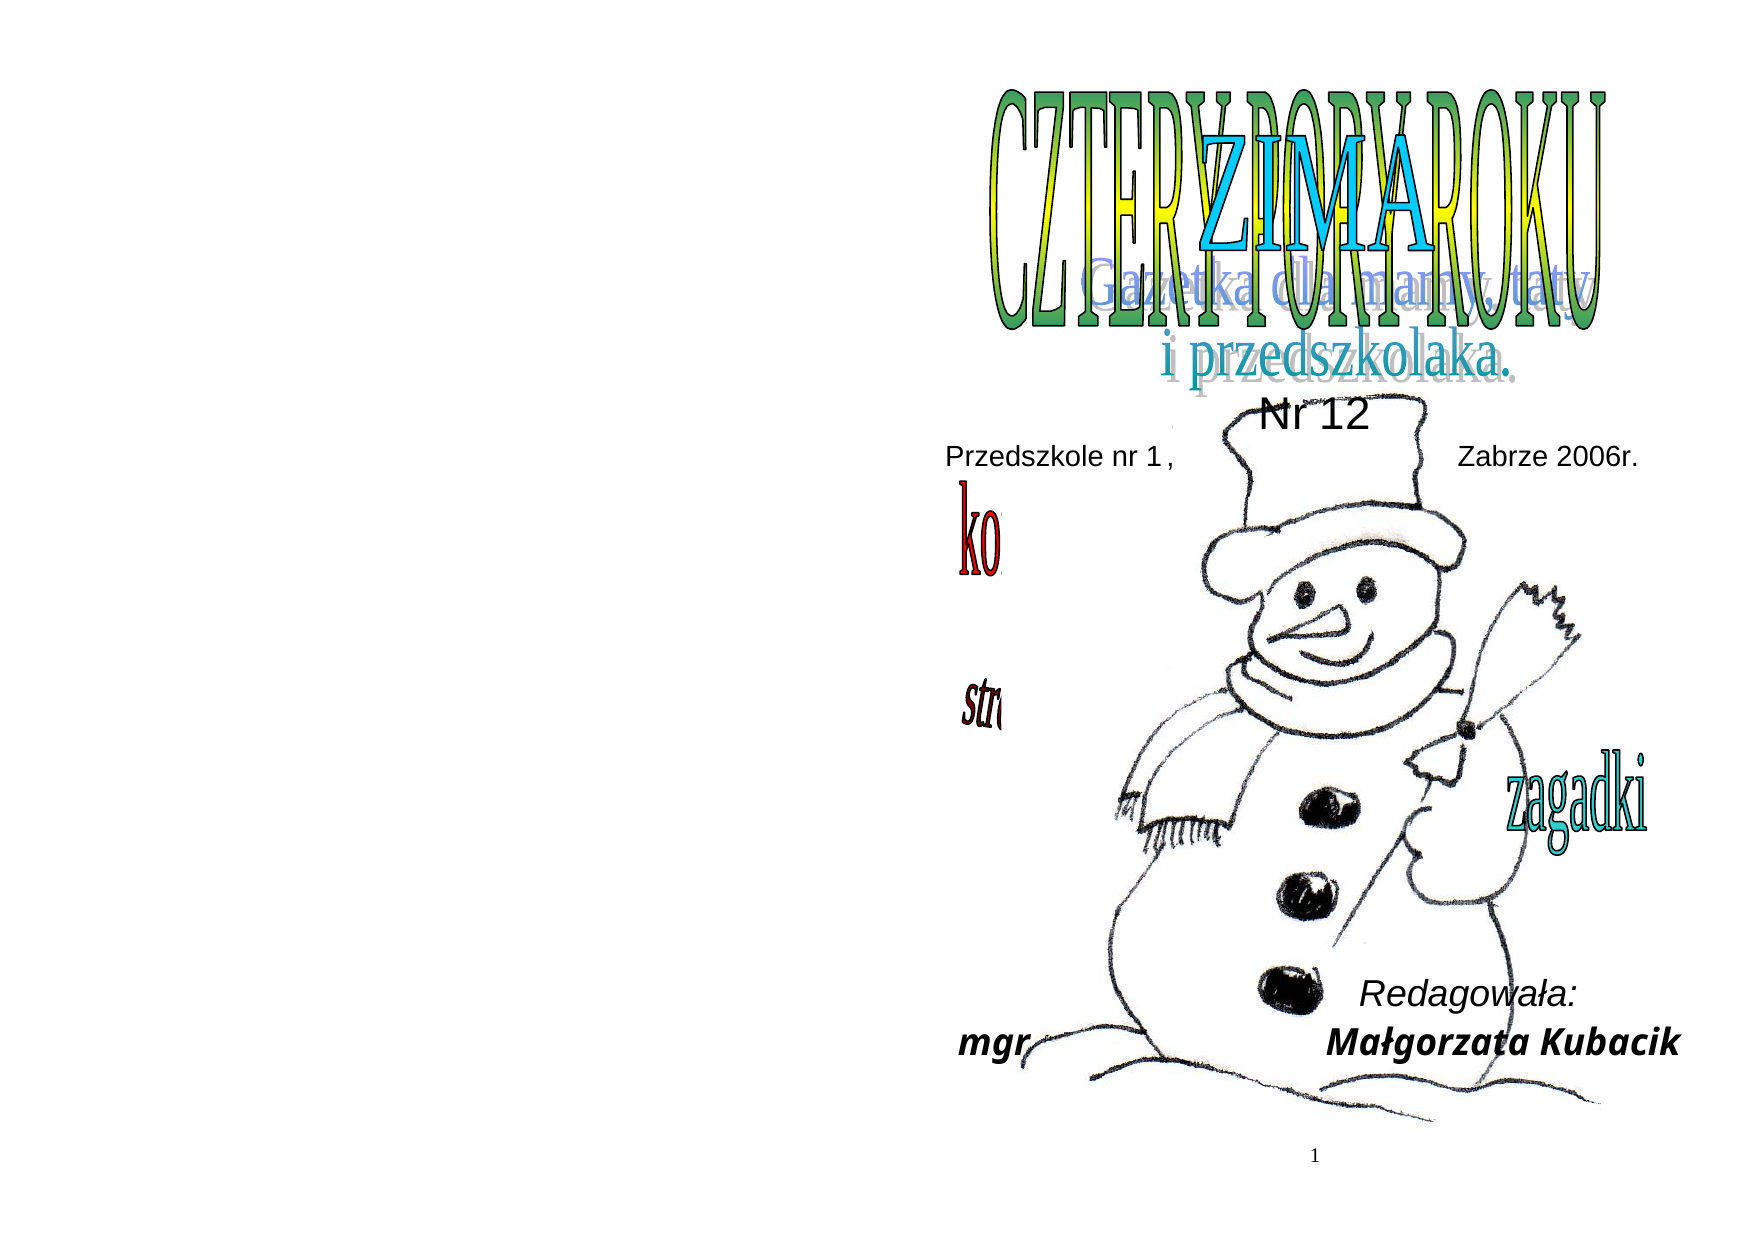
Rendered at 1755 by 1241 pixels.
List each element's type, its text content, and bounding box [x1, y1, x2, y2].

text Redagowała: [1602, 972, 1684, 1015]
subtitle Nr 12 [1602, 387, 1684, 439]
text mgr Małgorzata Kubacik [1602, 1015, 1684, 1066]
subtitle Przedszkole nr 1 , Zabrze 2006r. [1602, 439, 1684, 473]
subtitle Przedszkole nr 1 , Zabrze 2006r. [945, 439, 1001, 473]
subtitle Nr 12 [945, 387, 1001, 439]
text Redagowała: [945, 972, 1001, 1015]
text mgr Małgorzata Kubacik [945, 1015, 1001, 1066]
